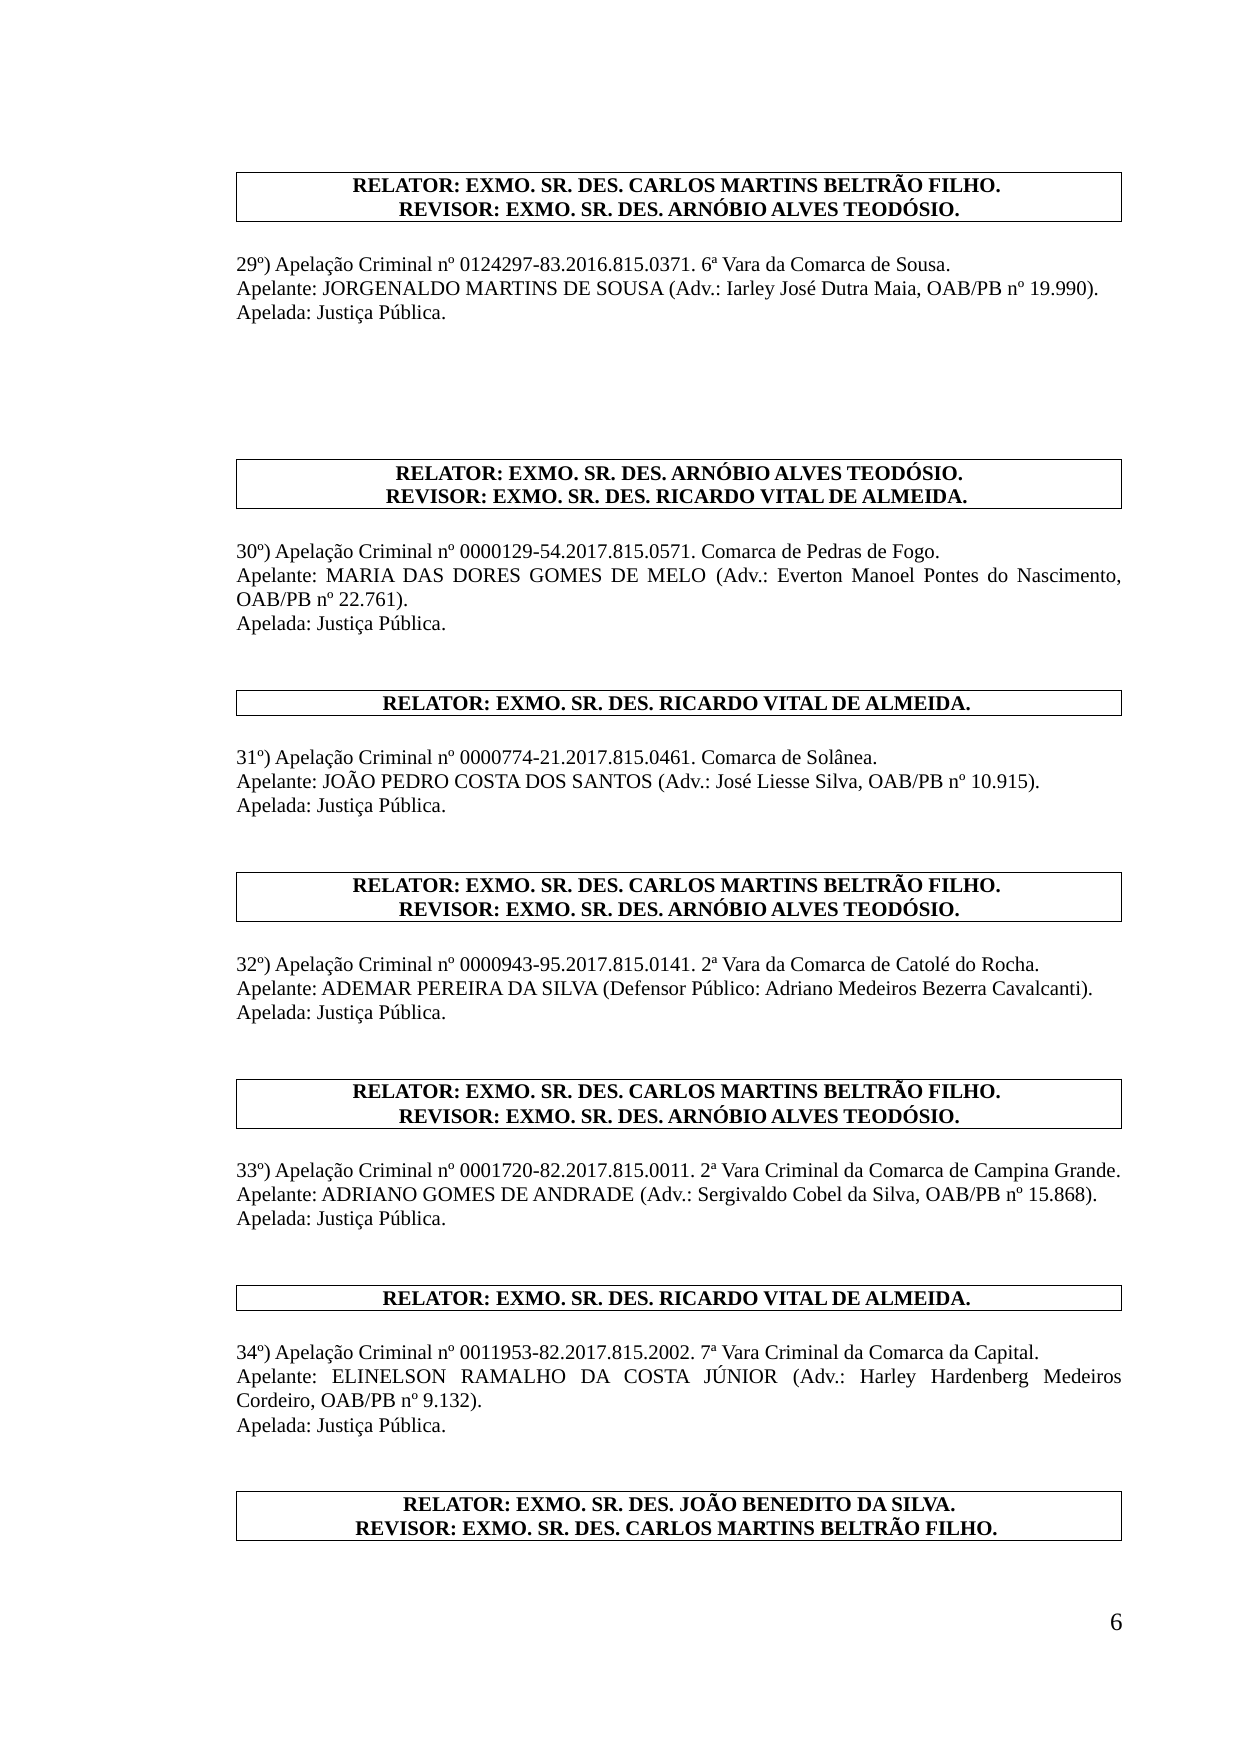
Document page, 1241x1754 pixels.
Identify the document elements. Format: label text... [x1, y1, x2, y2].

text REVISOR: EXMO. SR. DES. ARNÓBIO ALVES TEODÓSIO. [237, 1102, 1121, 1128]
text RELATOR: EXMO. SR. DES. CARLOS MARTINS BELTRÃO FILHO. [237, 173, 1121, 196]
text Apelante: ADEMAR PEREIRA DA SILVA (Defensor Público: Adriano Medeiros Bezerra Cavalcanti). [236, 976, 1122, 1000]
text Apelante: ADRIANO GOMES DE ANDRADE (Adv.: Sergivaldo Cobel da Silva, OAB/PB nº 15.868). [236, 1182, 1122, 1206]
text Apelante: ELINELSON RAMALHO DA COSTA JÚNIOR (Adv.: Harley Hardenberg Medeiros Cordeiro, OAB/PB nº 9.132). [236, 1364, 1122, 1412]
text RELATOR: EXMO. SR. DES. CARLOS MARTINS BELTRÃO FILHO. [237, 1080, 1121, 1102]
text 34º) Apelação Criminal nº 0011953-82.2017.815.2002. 7ª Vara Criminal da Comarca da Capital. [236, 1340, 1122, 1364]
text RELATOR: EXMO. SR. DES. RICARDO VITAL DE ALMEIDA. [237, 1286, 1121, 1310]
text RELATOR: EXMO. SR. DES. RICARDO VITAL DE ALMEIDA. [237, 691, 1121, 715]
text RELATOR: EXMO. SR. DES. CARLOS MARTINS BELTRÃO FILHO. [237, 873, 1121, 896]
text Apelante: JORGENALDO MARTINS DE SOUSA (Adv.: Iarley José Dutra Maia, OAB/PB nº 19.990). [236, 276, 1122, 300]
text REVISOR: EXMO. SR. DES. ARNÓBIO ALVES TEODÓSIO. [237, 196, 1121, 221]
text Apelada: Justiça Pública. [236, 300, 1122, 324]
text 29º) Apelação Criminal nº 0124297-83.2016.815.0371. 6ª Vara da Comarca de Sousa. [236, 252, 1122, 276]
text Apelada: Justiça Pública. [236, 793, 1122, 817]
text 32º) Apelação Criminal nº 0000943-95.2017.815.0141. 2ª Vara da Comarca de Catolé do Rocha. [236, 952, 1122, 976]
text Apelante: JOÃO PEDRO COSTA DOS SANTOS (Adv.: José Liesse Silva, OAB/PB nº 10.915). [236, 769, 1122, 793]
text 31º) Apelação Criminal nº 0000774-21.2017.815.0461. Comarca de Solânea. [236, 745, 1122, 769]
text REVISOR: EXMO. SR. DES. ARNÓBIO ALVES TEODÓSIO. [237, 896, 1121, 921]
text Apelada: Justiça Pública. [236, 1206, 1122, 1230]
text REVISOR: EXMO. SR. DES. CARLOS MARTINS BELTRÃO FILHO. [237, 1515, 1121, 1540]
text Apelante: MARIA DAS DORES GOMES DE MELO (Adv.: Everton Manoel Pontes do Nascimento, OAB/PB nº 22.761). [236, 563, 1122, 611]
text REVISOR: EXMO. SR. DES. RICARDO VITAL DE ALMEIDA. [237, 483, 1121, 508]
text RELATOR: EXMO. SR. DES. JOÃO BENEDITO DA SILVA. [237, 1492, 1121, 1515]
text 30º) Apelação Criminal nº 0000129-54.2017.815.0571. Comarca de Pedras de Fogo. [236, 539, 1122, 563]
text Apelada: Justiça Pública. [236, 1000, 1122, 1024]
text Apelada: Justiça Pública. [236, 1412, 1122, 1437]
text RELATOR: EXMO. SR. DES. ARNÓBIO ALVES TEODÓSIO. [237, 460, 1121, 483]
text Apelada: Justiça Pública. [236, 611, 1122, 635]
text 33º) Apelação Criminal nº 0001720-82.2017.815.0011. 2ª Vara Criminal da Comarca de Campina Grande. [236, 1158, 1122, 1182]
